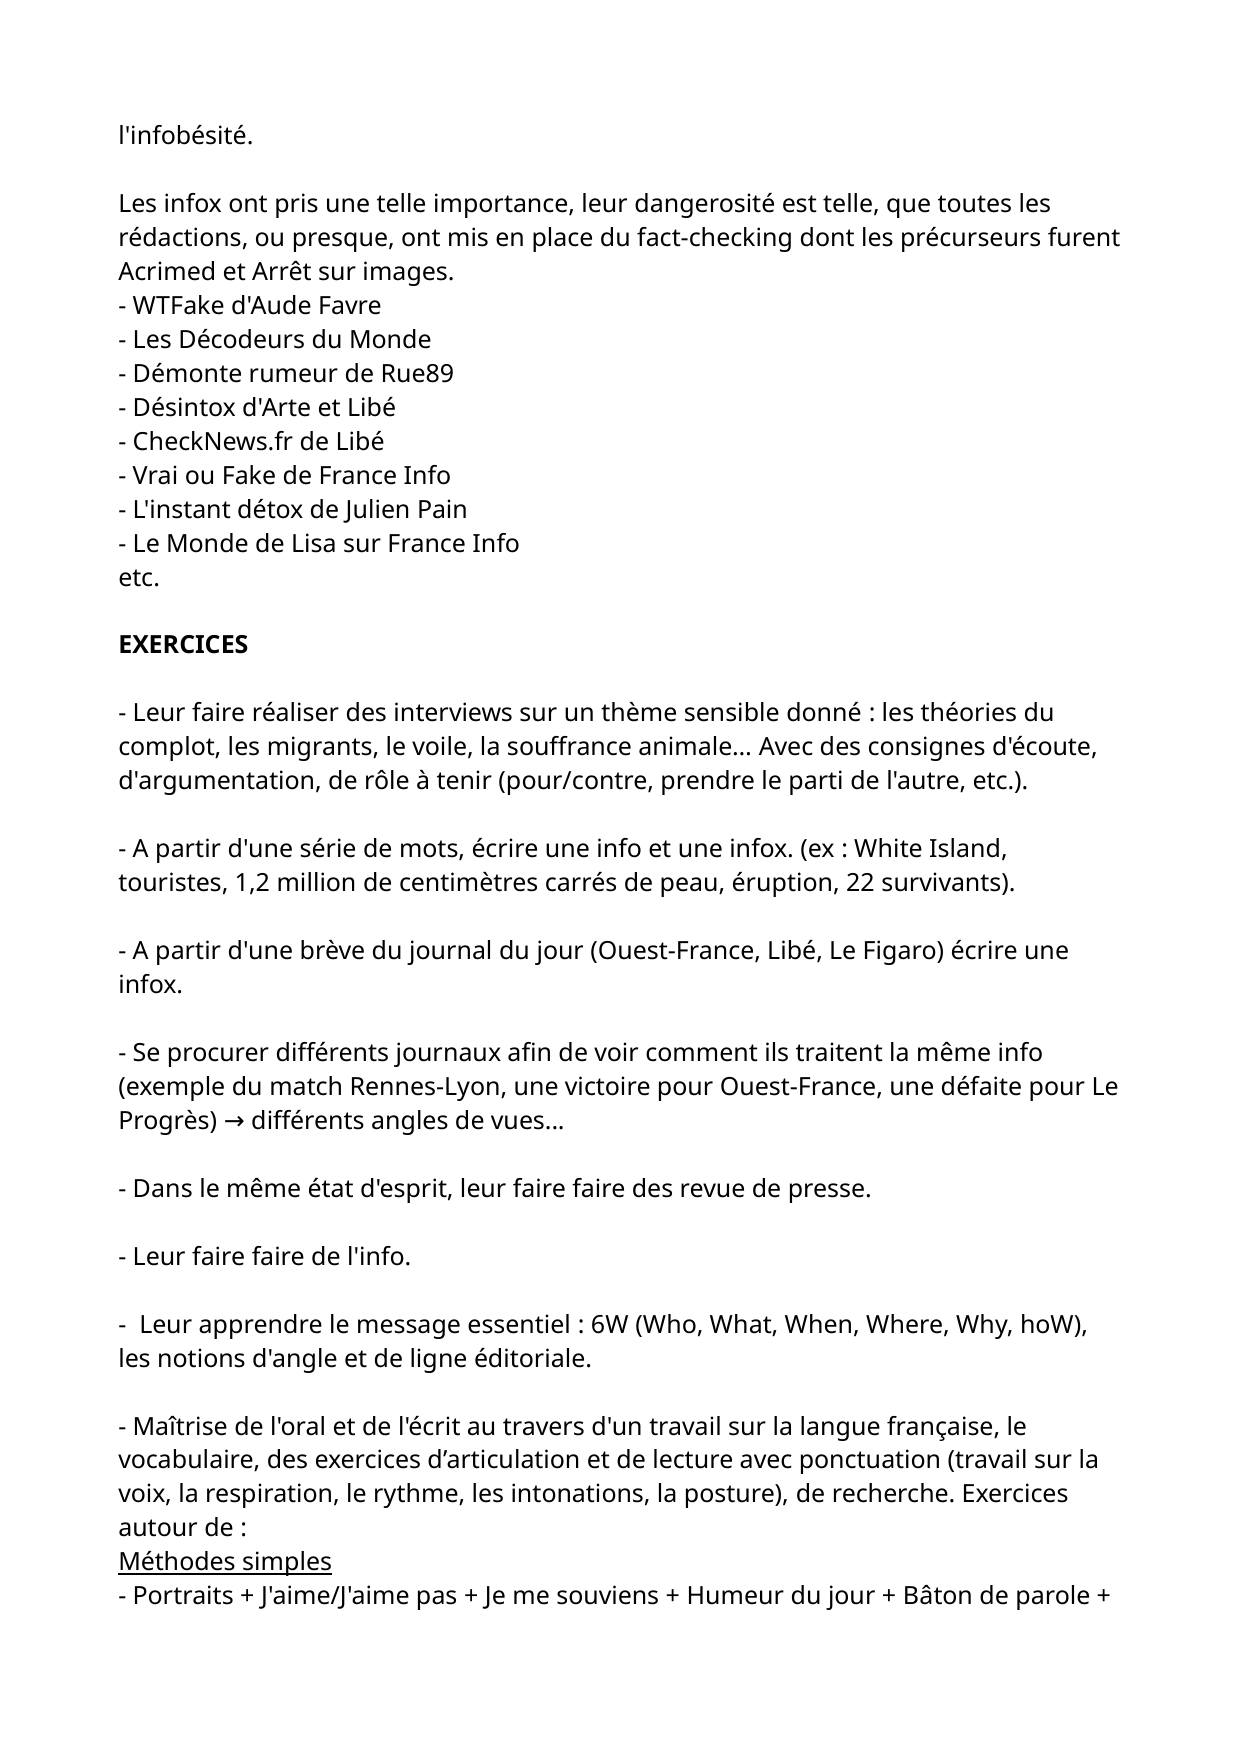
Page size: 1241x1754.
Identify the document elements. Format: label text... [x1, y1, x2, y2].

text - Se procurer différents journaux afin de voir comment ils traitent la même info (exemple du match Rennes-Lyon, une victoire pour Ouest-France, une défaite pour Le Progrès) → différents angles de vues... [118, 1035, 1122, 1137]
text - L'instant détox de Julien Pain [118, 492, 1122, 526]
text - Les Décodeurs du Monde [118, 322, 1122, 356]
text - Démonte rumeur de Rue89 [118, 356, 1122, 390]
text - Maîtrise de l'oral et de l'écrit au travers d'un travail sur la langue française, le vocabulaire, des exercices d’articulation et de lecture avec ponctuation (travail sur la voix, la respiration, le rythme, les intonations, la posture), de recherche. Exercices autour de : [118, 1408, 1122, 1544]
text - CheckNews.fr de Libé [118, 424, 1122, 458]
text - Le Monde de Lisa sur France Info [118, 526, 1122, 559]
text - Vrai ou Fake de France Info [118, 458, 1122, 492]
text - Dans le même état d'esprit, leur faire faire des revue de presse. [118, 1171, 1122, 1205]
text Les infox ont pris une telle importance, leur dangerosité est telle, que toutes les rédactions, ou presque, ont mis en place du fact-checking dont les précurseurs furent Acrimed et Arrêt sur images. [118, 186, 1122, 288]
text - Leur faire faire de l'info. [118, 1239, 1122, 1273]
text - Portraits + J'aime/J'aime pas + Je me souviens + Humeur du jour + Bâton de parole + [118, 1578, 1122, 1612]
text - Leur apprendre le message essentiel : 6W (Who, What, When, Where, Why, hoW), les notions d'angle et de ligne éditoriale. [118, 1307, 1122, 1374]
text l'infobésité. [118, 118, 1122, 152]
text - WTFake d'Aude Favre [118, 288, 1122, 322]
text - A partir d'une série de mots, écrire une info et une infox. (ex : White Island, touristes, 1,2 million de centimètres carrés de peau, éruption, 22 survivants). [118, 831, 1122, 899]
text etc. [118, 559, 1122, 593]
text Méthodes simples [118, 1544, 1122, 1578]
text EXERCICES [118, 627, 1122, 661]
text - Leur faire réaliser des interviews sur un thème sensible donné : les théories du complot, les migrants, le voile, la souffrance animale… Avec des consignes d'écoute, d'argumentation, de rôle à tenir (pour/contre, prendre le parti de l'autre, etc.). [118, 695, 1122, 797]
text - A partir d'une brève du journal du jour (Ouest-France, Libé, Le Figaro) écrire une infox. [118, 933, 1122, 1001]
text - Désintox d'Arte et Libé [118, 390, 1122, 424]
